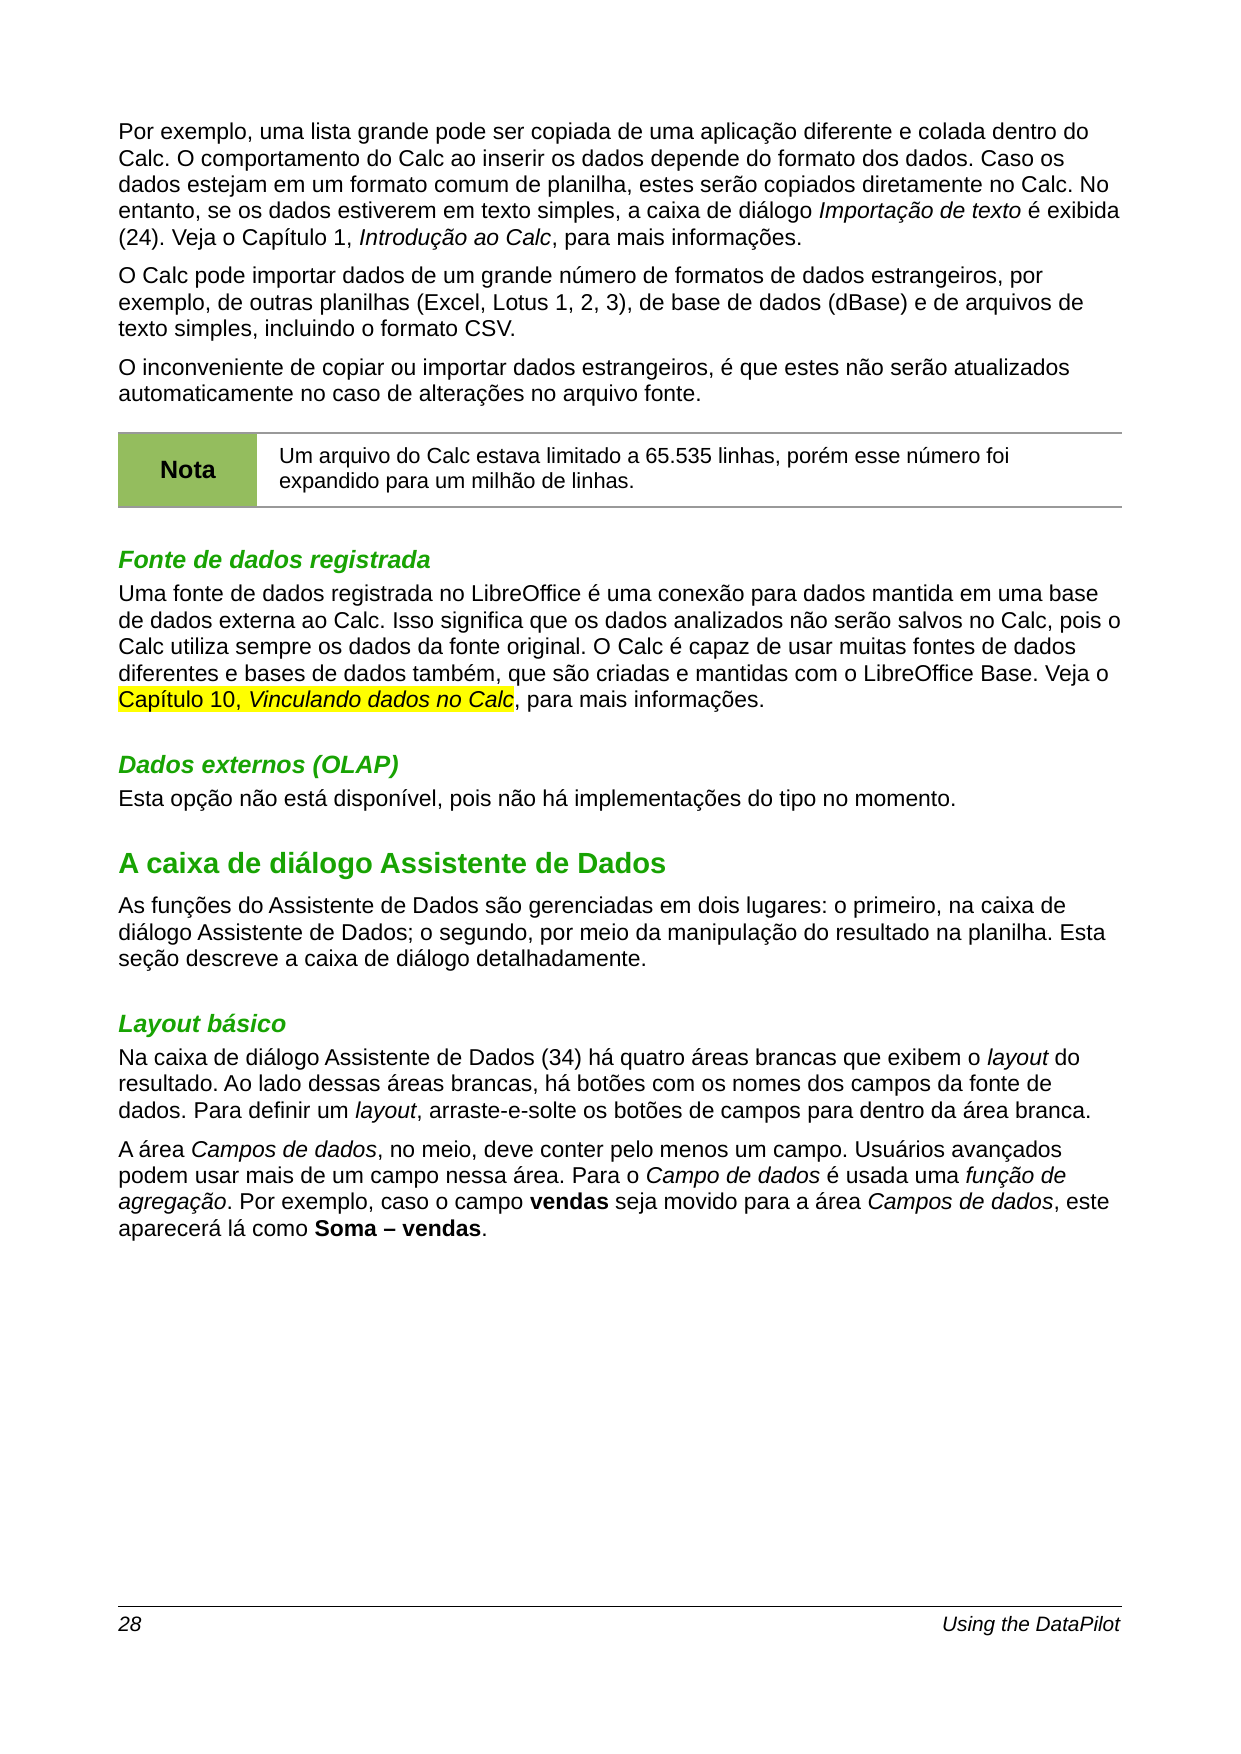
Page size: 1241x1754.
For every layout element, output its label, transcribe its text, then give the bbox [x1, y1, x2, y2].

text Na caixa de diálogo Assistente de Dados (Figura 34) há quatro áreas brancas que exibem o layout do resultado. Ao lado dessas áreas brancas, há botões com os nomes dos campos da fonte de dados. Para definir um layout, arraste-e-solte os botões de campos para dentro da área branca. [118, 1044, 1122, 1123]
table_header Um arquivo do Calc estava limitado a 65.535 linhas, porém esse número foi expandido para um milhão de linhas. [258, 434, 1122, 506]
subtitle Layout básico [118, 1009, 1122, 1038]
text O Calc pode importar dados de um grande número de formatos de dados estrangeiros, por exemplo, de outras planilhas (Excel, Lotus 1, 2, 3), de base de dados (dBase) e de arquivos de texto simples, incluindo o formato CSV. [118, 262, 1122, 341]
text Por exemplo, uma lista grande pode ser copiada de uma aplicação diferente e colada dentro do Calc. O comportamento do Calc ao inserir os dados depende do formato dos dados. Caso os dados estejam em um formato comum de planilha, estes serão copiados diretamente no Calc. No entanto, se os dados estiverem em texto simples, a caixa de diálogo Importação de texto é exibida (Figura 24). Veja o Capítulo 1, Introdução ao Calc, para mais informações. [118, 118, 1122, 250]
text As funções do Assistente de Dados são gerenciadas em dois lugares: o primeiro, na caixa de diálogo Assistente de Dados; o segundo, por meio da manipulação do resultado na planilha. Esta seção descreve a caixa de diálogo detalhadamente. [118, 892, 1122, 972]
text A área Campos de dados, no meio, deve conter pelo menos um campo. Usuários avançados podem usar mais de um campo nessa área. Para o Campo de dados é usada uma função de agregação. Por exemplo, caso o campo vendas seja movido para a área Campos de dados, este aparecerá lá como Soma – vendas. [118, 1136, 1122, 1241]
text Esta opção não está disponível, pois não há implementações do tipo no momento. [118, 785, 1122, 811]
subtitle Fonte de dados registrada [118, 545, 1122, 574]
text Uma fonte de dados registrada no LibreOffice é uma conexão para dados mantida em uma base de dados externa ao Calc. Isso significa que os dados analizados não serão salvos no Calc, pois o Calc utiliza sempre os dados da fonte original. O Calc é capaz de usar muitas fontes de dados diferentes e bases de dados também, que são criadas e mantidas com o LibreOffice Base. Veja o Capítulo 10, Vinculando dados no Calc, para mais informações. [118, 580, 1122, 712]
table_header Nota [118, 434, 257, 506]
subtitle Dados externos (OLAP) [118, 750, 1122, 778]
subtitle A caixa de diálogo Assistente de Dados [118, 847, 1122, 880]
text O inconveniente de copiar ou importar dados estrangeiros, é que estes não serão atualizados automaticamente no caso de alterações no arquivo fonte. [118, 354, 1122, 407]
